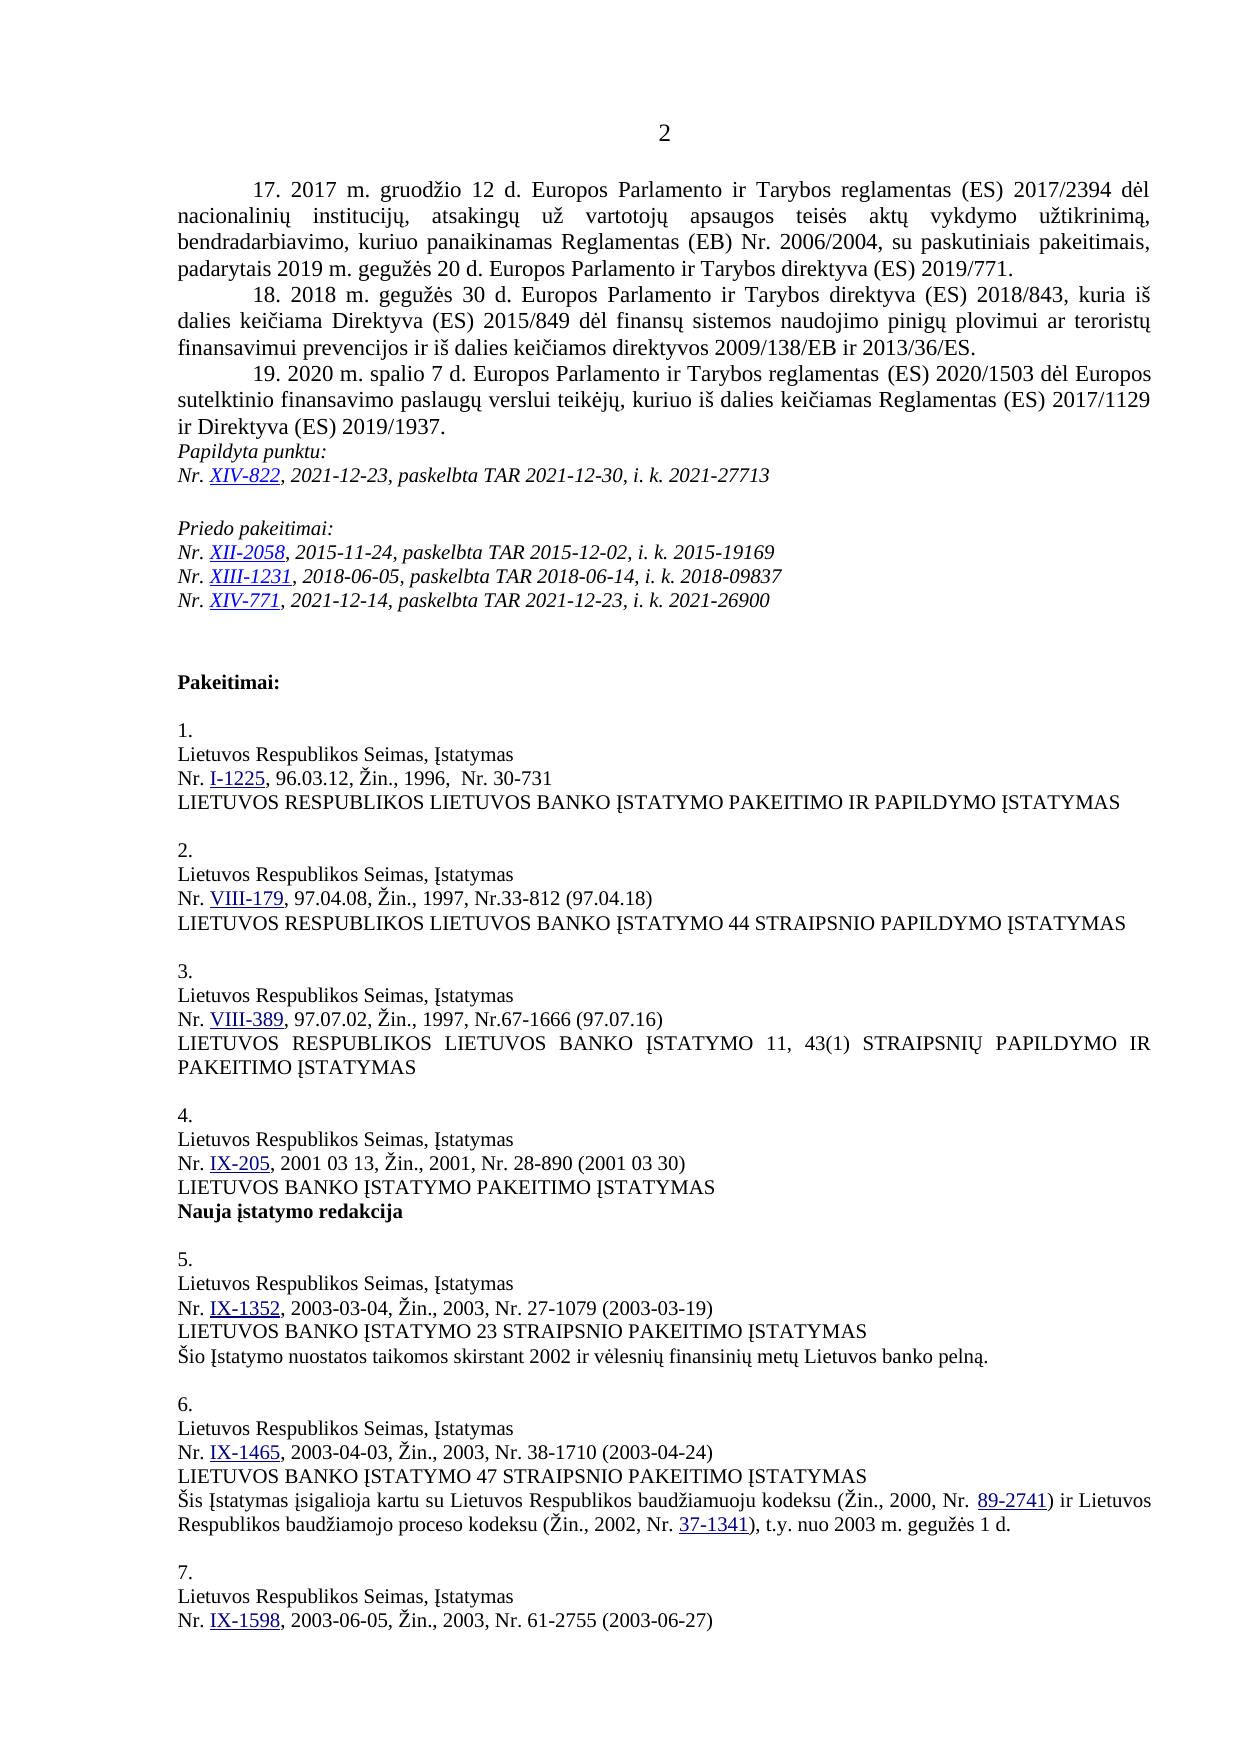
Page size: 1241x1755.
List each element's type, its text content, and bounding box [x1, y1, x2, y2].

text 5. [177, 1247, 1152, 1271]
text Nr. XIV-771, 2021-12-14, paskelbta TAR 2021-12-23, i. k. 2021-26900 [177, 588, 1152, 612]
text Lietuvos Respublikos Seimas, Įstatymas [177, 1127, 1152, 1151]
text Nr. XIV-822, 2021-12-23, paskelbta TAR 2021-12-30, i. k. 2021-27713 [177, 463, 1152, 487]
text Nr. IX-1598, 2003-06-05, Žin., 2003, Nr. 61-2755 (2003-06-27) [177, 1608, 1152, 1632]
text Nr. XIII-1231, 2018-06-05, paskelbta TAR 2018-06-14, i. k. 2018-09837 [177, 564, 1152, 588]
text LIETUVOS RESPUBLIKOS LIETUVOS BANKO ĮSTATYMO PAKEITIMO IR PAPILDYMO ĮSTATYMAS [177, 790, 1152, 814]
text LIETUVOS BANKO ĮSTATYMO 23 STRAIPSNIO PAKEITIMO ĮSTATYMAS [177, 1319, 1152, 1343]
text Nr. VIII-179, 97.04.08, Žin., 1997, Nr.33-812 (97.04.18) [177, 886, 1152, 910]
text Lietuvos Respublikos Seimas, Įstatymas [177, 983, 1152, 1007]
text Nr. IX-1465, 2003-04-03, Žin., 2003, Nr. 38-1710 (2003-04-24) [177, 1440, 1152, 1464]
text Nr. I-1225, 96.03.12, Žin., 1996, Nr. 30-731 [177, 766, 1152, 790]
text Šis Įstatymas įsigalioja kartu su Lietuvos Respublikos baudžiamuoju kodeksu (Žin., 2000, Nr. 89-2741) ir Lietuvos Respublikos baudžiamojo proceso kodeksu (Žin., 2002, Nr. 37-1341), t.y. nuo 2003 m. gegužės 1 d. [177, 1488, 1152, 1536]
subtitle Nauja įstatymo redakcija [177, 1199, 1152, 1223]
text Pakeitimai: [177, 670, 1152, 694]
text 4. [177, 1103, 1152, 1127]
text 17. 2017 m. gruodžio 12 d. Europos Parlamento ir Tarybos reglamentas (ES) 2017/2394 dėl nacionalinių institucijų, atsakingų už vartotojų apsaugos teisės aktų vykdymo užtikrinimą, bendradarbiavimo, kuriuo panaikinamas Reglamentas (EB) Nr. 2006/2004, su paskutiniais pakeitimais, padarytais 2019 m. gegužės 20 d. Europos Parlamento ir Tarybos direktyva (ES) 2019/771. [177, 176, 1152, 281]
text 19. 2020 m. spalio 7 d. Europos Parlamento ir Tarybos reglamentas (ES) 2020/1503 dėl Europos sutelktinio finansavimo paslaugų verslui teikėjų, kuriuo iš dalies keičiamas Reglamentas (ES) 2017/1129 ir Direktyva (ES) 2019/1937. [177, 360, 1152, 439]
text 6. [177, 1392, 1152, 1416]
text Lietuvos Respublikos Seimas, Įstatymas [177, 1416, 1152, 1440]
text LIETUVOS RESPUBLIKOS LIETUVOS BANKO ĮSTATYMO 11, 43(1) STRAIPSNIŲ PAPILDYMO IR PAKEITIMO ĮSTATYMAS [177, 1031, 1152, 1079]
text 7. [177, 1560, 1152, 1584]
text Lietuvos Respublikos Seimas, Įstatymas [177, 862, 1152, 886]
text Šio Įstatymo nuostatos taikomos skirstant 2002 ir vėlesnių finansinių metų Lietuvos banko pelną. [177, 1343, 1152, 1368]
text Nr. IX-205, 2001 03 13, Žin., 2001, Nr. 28-890 (2001 03 30) [177, 1151, 1152, 1175]
text Nr. VIII-389, 97.07.02, Žin., 1997, Nr.67-1666 (97.07.16) [177, 1007, 1152, 1031]
text Nr. IX-1352, 2003-03-04, Žin., 2003, Nr. 27-1079 (2003-03-19) [177, 1295, 1152, 1319]
text 2. [177, 838, 1152, 862]
text Nr. XII-2058, 2015-11-24, paskelbta TAR 2015-12-02, i. k. 2015-19169 [177, 540, 1152, 564]
text 18. 2018 m. gegužės 30 d. Europos Parlamento ir Tarybos direktyva (ES) 2018/843, kuria iš dalies keičiama Direktyva (ES) 2015/849 dėl finansų sistemos naudojimo pinigų plovimui ar teroristų finansavimui prevencijos ir iš dalies keičiamos direktyvos 2009/138/EB ir 2013/36/ES. [177, 281, 1152, 360]
text Papildyta punktu: [177, 439, 1152, 463]
text Lietuvos Respublikos Seimas, Įstatymas [177, 1271, 1152, 1295]
text Lietuvos Respublikos Seimas, Įstatymas [177, 742, 1152, 766]
text LIETUVOS BANKO ĮSTATYMO PAKEITIMO ĮSTATYMAS [177, 1175, 1152, 1199]
text LIETUVOS BANKO ĮSTATYMO 47 STRAIPSNIO PAKEITIMO ĮSTATYMAS [177, 1464, 1152, 1488]
text LIETUVOS RESPUBLIKOS LIETUVOS BANKO ĮSTATYMO 44 STRAIPSNIO PAPILDYMO ĮSTATYMAS [177, 910, 1152, 934]
text 3. [177, 958, 1152, 983]
text Priedo pakeitimai: [177, 516, 1152, 540]
text 1. [177, 718, 1152, 742]
text Lietuvos Respublikos Seimas, Įstatymas [177, 1584, 1152, 1608]
